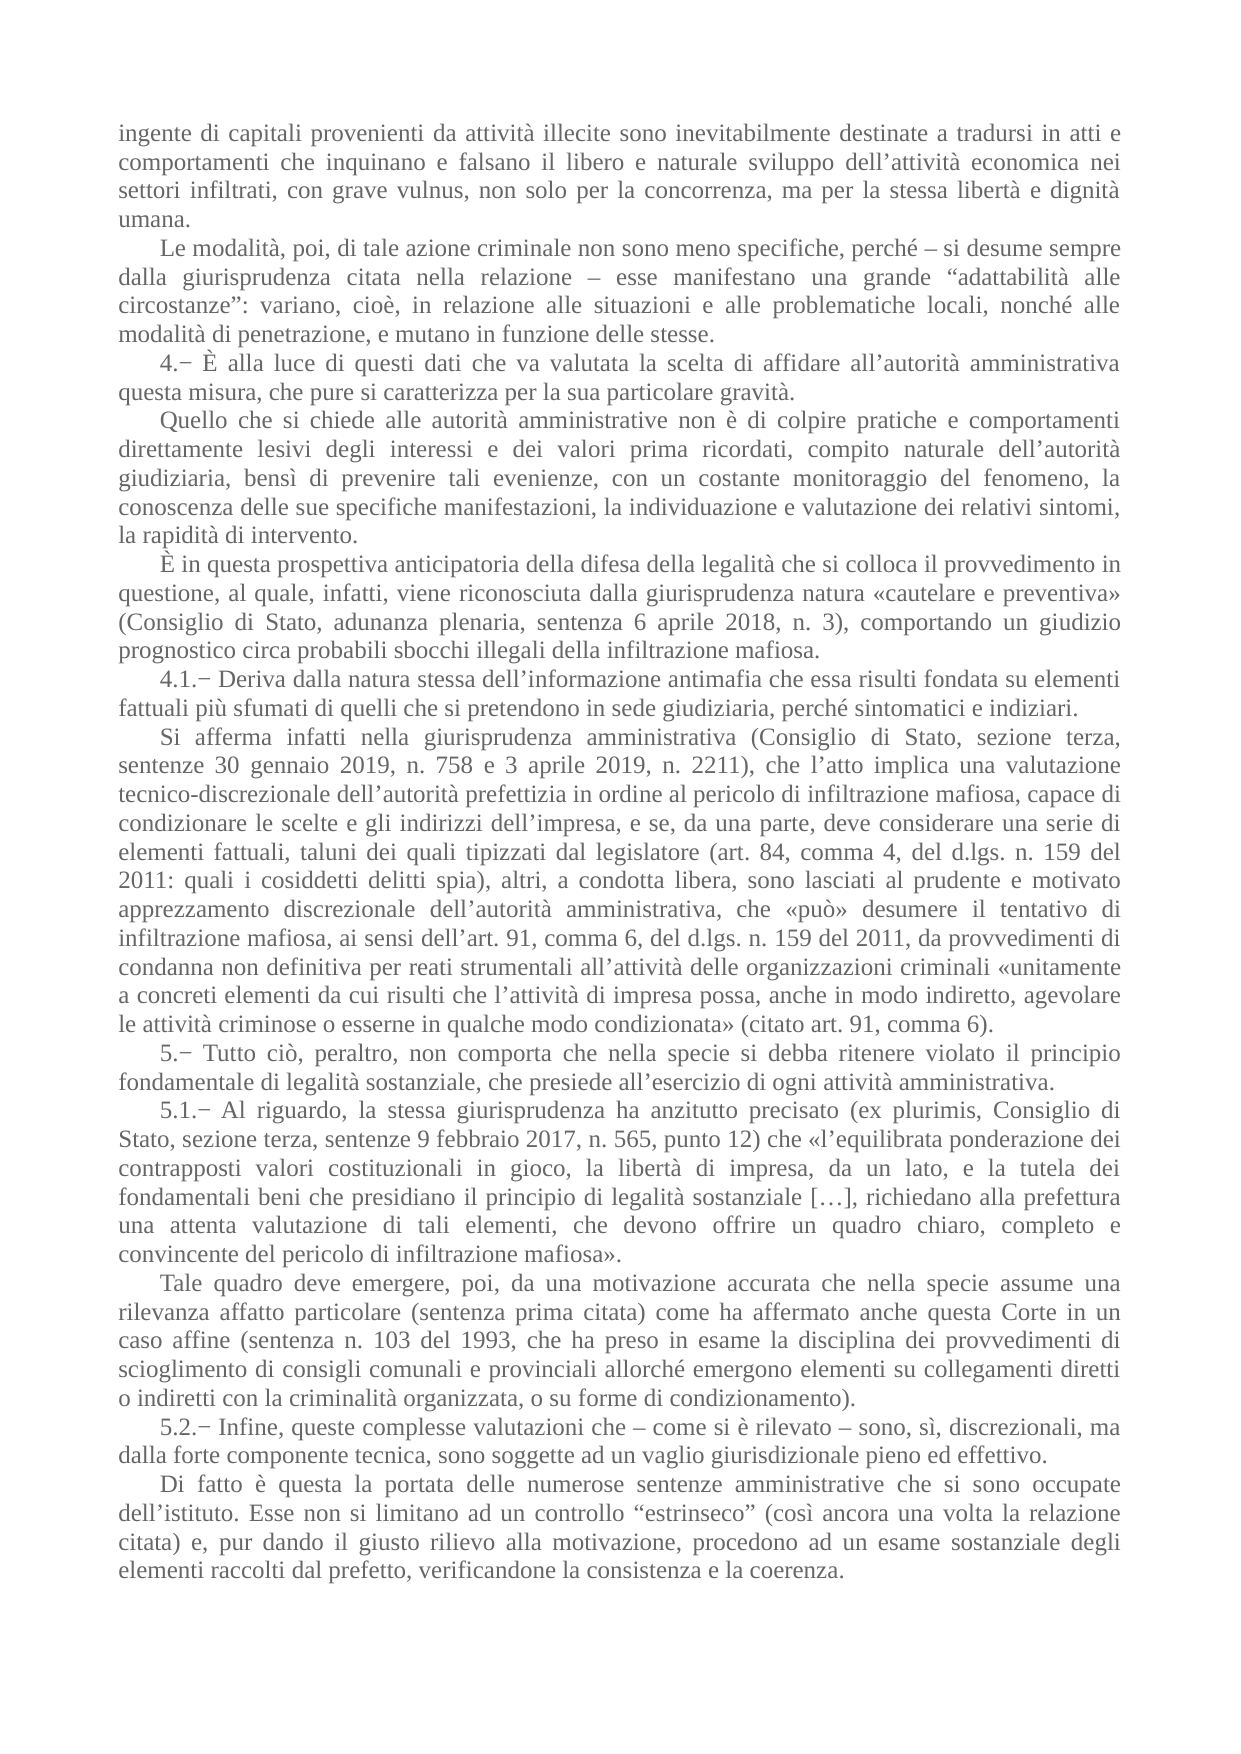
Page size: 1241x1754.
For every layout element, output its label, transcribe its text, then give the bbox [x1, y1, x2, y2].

text Quello che si chiede alle autorità amministrative non è di colpire pratiche e comportamenti direttamente lesivi degli interessi e dei valori prima ricordati, compito naturale dell’autorità giudiziaria, bensì di prevenire tali evenienze, con un costante monitoraggio del fenomeno, la conoscenza delle sue specifiche manifestazioni, la individuazione e valutazione dei relativi sintomi, la rapidità di intervento. [118, 406, 1122, 549]
text ingente di capitali provenienti da attività illecite sono inevitabilmente destinate a tradursi in atti e comportamenti che inquinano e falsano il libero e naturale sviluppo dell’attività economica nei settori infiltrati, con grave vulnus, non solo per la concorrenza, ma per la stessa libertà e dignità umana. [118, 118, 1122, 233]
text Si afferma infatti nella giurisprudenza amministrativa (Consiglio di Stato, sezione terza, sentenze 30 gennaio 2019, n. 758 e 3 aprile 2019, n. 2211), che l’atto implica una valutazione tecnico-discrezionale dell’autorità prefettizia in ordine al pericolo di infiltrazione mafiosa, capace di condizionare le scelte e gli indirizzi dell’impresa, e se, da una parte, deve considerare una serie di elementi fattuali, taluni dei quali tipizzati dal legislatore (art. 84, comma 4, del d.lgs. n. 159 del 2011: quali i cosiddetti delitti spia), altri, a condotta libera, sono lasciati al prudente e motivato apprezzamento discrezionale dell’autorità amministrativa, che «può» desumere il tentativo di infiltrazione mafiosa, ai sensi dell’art. 91, comma 6, del d.lgs. n. 159 del 2011, da provvedimenti di condanna non definitiva per reati strumentali all’attività delle organizzazioni criminali «unitamente a concreti elementi da cui risulti che l’attività di impresa possa, anche in modo indiretto, agevolare le attività criminose o esserne in qualche modo condizionata» (citato art. 91, comma 6). [118, 722, 1122, 1038]
text È in questa prospettiva anticipatoria della difesa della legalità che si colloca il provvedimento in questione, al quale, infatti, viene riconosciuta dalla giurisprudenza natura «cautelare e preventiva» (Consiglio di Stato, adunanza plenaria, sentenza 6 aprile 2018, n. 3), comportando un giudizio prognostico circa probabili sbocchi illegali della infiltrazione mafiosa. [118, 549, 1122, 664]
text Tale quadro deve emergere, poi, da una motivazione accurata che nella specie assume una rilevanza affatto particolare (sentenza prima citata) come ha affermato anche questa Corte in un caso affine (sentenza n. 103 del 1993, che ha preso in esame la disciplina dei provvedimenti di scioglimento di consigli comunali e provinciali allorché emergono elementi su collegamenti diretti o indiretti con la criminalità organizzata, o su forme di condizionamento). [118, 1268, 1122, 1412]
text 4.1.− Deriva dalla natura stessa dell’informazione antimafia che essa risulti fondata su elementi fattuali più sfumati di quelli che si pretendono in sede giudiziaria, perché sintomatici e indiziari. [118, 664, 1122, 722]
text 5.− Tutto ciò, peraltro, non comporta che nella specie si debba ritenere violato il principio fondamentale di legalità sostanziale, che presiede all’esercizio di ogni attività amministrativa. [118, 1038, 1122, 1096]
text Di fatto è questa la portata delle numerose sentenze amministrative che si sono occupate dell’istituto. Esse non si limitano ad un controllo “estrinseco” (così ancora una volta la relazione citata) e, pur dando il giusto rilievo alla motivazione, procedono ad un esame sostanziale degli elementi raccolti dal prefetto, verificandone la consistenza e la coerenza. [118, 1469, 1122, 1584]
text 4.− È alla luce di questi dati che va valutata la scelta di affidare all’autorità amministrativa questa misura, che pure si caratterizza per la sua particolare gravità. [118, 348, 1122, 406]
text 5.2.− Infine, queste complesse valutazioni che – come si è rilevato – sono, sì, discrezionali, ma dalla forte componente tecnica, sono soggette ad un vaglio giurisdizionale pieno ed effettivo. [118, 1412, 1122, 1469]
text 5.1.− Al riguardo, la stessa giurisprudenza ha anzitutto precisato (ex plurimis, Consiglio di Stato, sezione terza, sentenze 9 febbraio 2017, n. 565, punto 12) che «l’equilibrata ponderazione dei contrapposti valori costituzionali in gioco, la libertà di impresa, da un lato, e la tutela dei fondamentali beni che presidiano il principio di legalità sostanziale […], richiedano alla prefettura una attenta valutazione di tali elementi, che devono offrire un quadro chiaro, completo e convincente del pericolo di infiltrazione mafiosa». [118, 1096, 1122, 1268]
text Le modalità, poi, di tale azione criminale non sono meno specifiche, perché – si desume sempre dalla giurisprudenza citata nella relazione – esse manifestano una grande “adattabilità alle circostanze”: variano, cioè, in relazione alle situazioni e alle problematiche locali, nonché alle modalità di penetrazione, e mutano in funzione delle stesse. [118, 233, 1122, 348]
